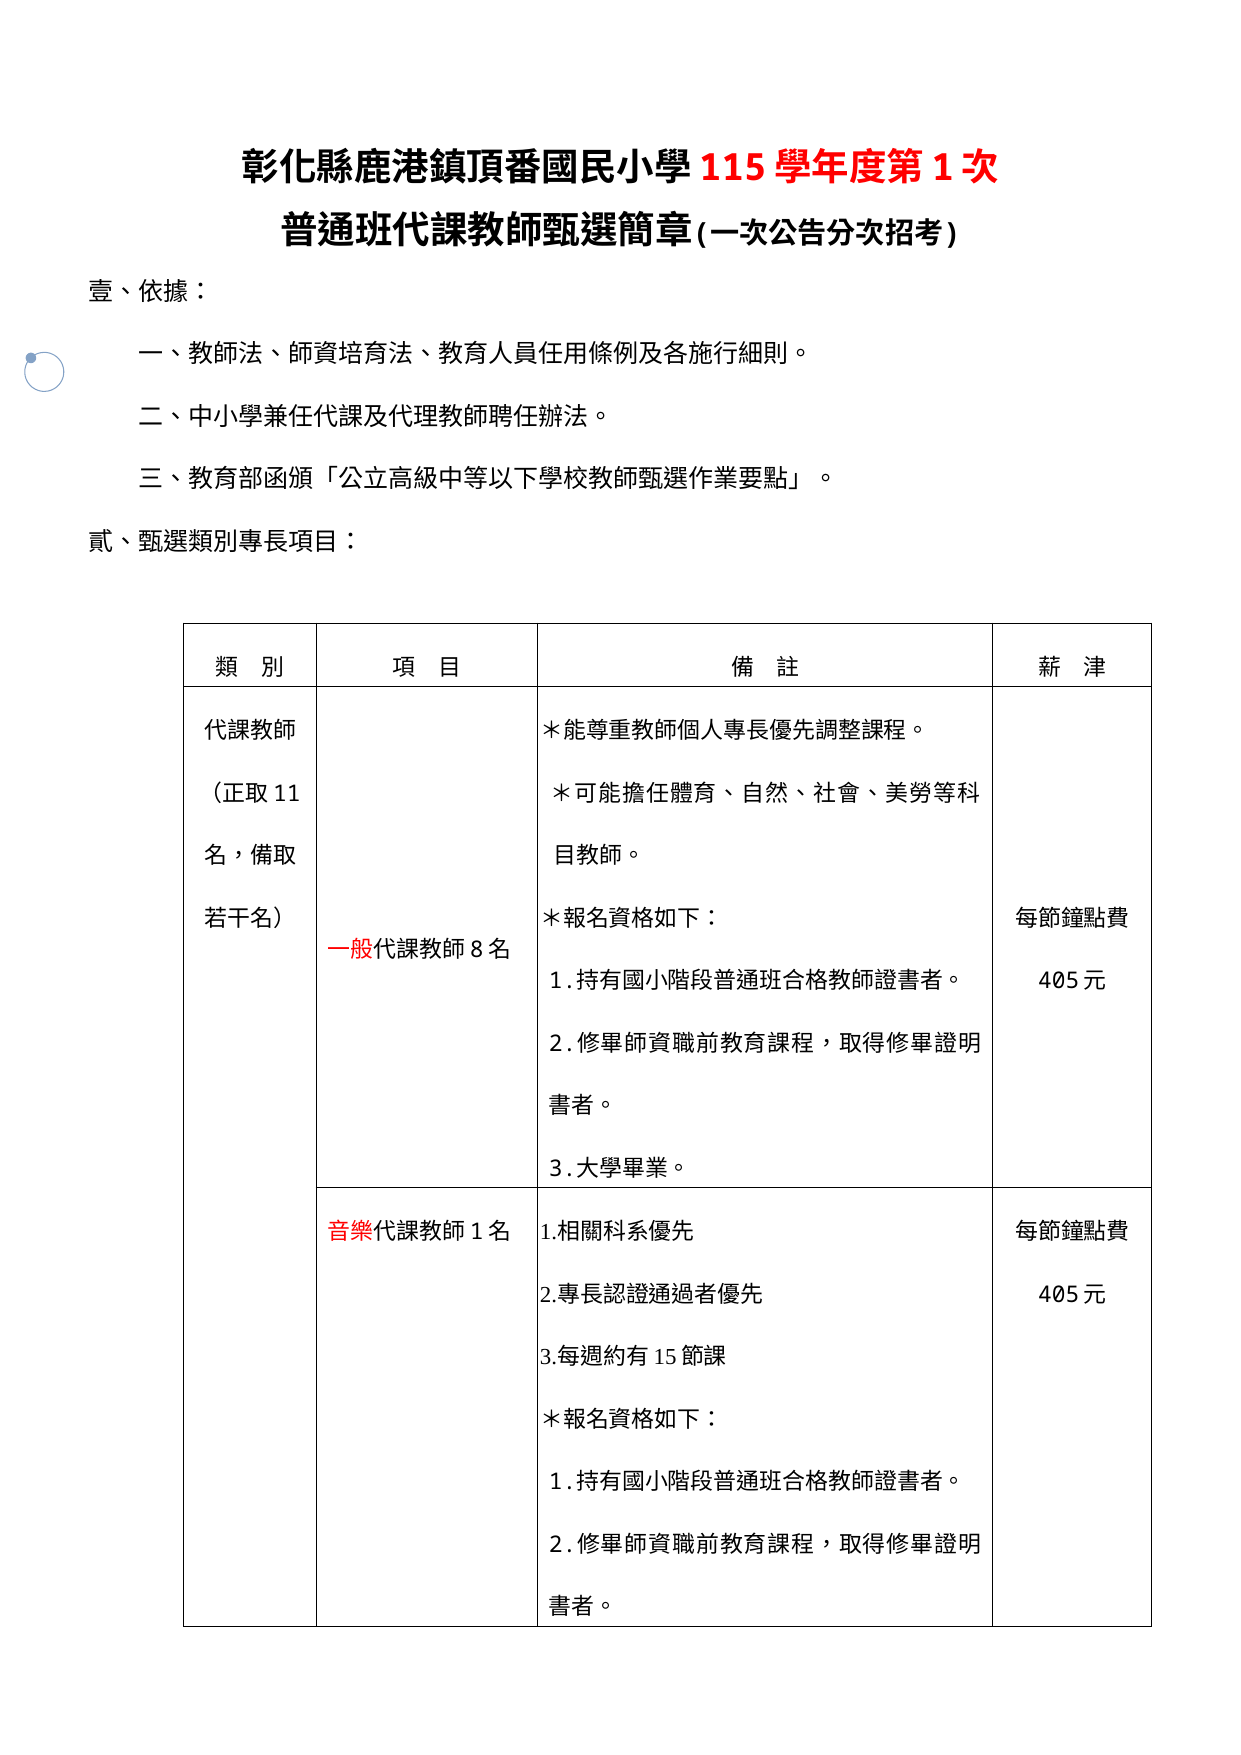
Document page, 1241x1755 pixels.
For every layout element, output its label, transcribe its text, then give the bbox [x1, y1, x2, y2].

text 一、教師法、師資培育法、教育人員任用條例及各施行細則。 [139, 310, 1152, 373]
table_cell 每節鐘點費405元 [993, 1188, 1151, 1626]
text 彰化縣鹿港鎮頂番國民小學115學年度第1次 [89, 123, 1152, 185]
text 普通班代課教師甄選簡章(一次公告分次招考) [89, 185, 1152, 248]
table_header 項 目 [317, 624, 537, 686]
table_header 薪 津 [993, 624, 1151, 686]
table_cell 代課教師 （正取11名，備取若干名） [184, 687, 316, 1626]
table_cell 音樂代課教師1名 [317, 1188, 537, 1626]
text 壹、依據： [89, 248, 1152, 310]
table_cell 每節鐘點費405元 [993, 687, 1151, 1187]
table_header 類 別 [184, 624, 316, 686]
table_header 備 註 [538, 624, 992, 686]
text 貳、甄選類別專長項目： [89, 498, 1152, 560]
table_cell ＊能尊重教師個人專長優先調整課程。 ＊可能擔任體育、自然、社會、美勞等科目教師。 ＊報名資格如下： 1.持有國小階段普通班合格教師證書者。 2.修畢師資職前教育課程，取得修畢證明書者。 3.大學畢業。 [538, 687, 992, 1187]
table_cell 一般代課教師8名 [317, 687, 537, 1187]
text 二、中小學兼任代課及代理教師聘任辦法。 [139, 373, 1152, 435]
text 三、教育部函頒「公立高級中等以下學校教師甄選作業要點」。 [139, 435, 1152, 498]
table_cell 1.相關科系優先 2.專長認證通過者優先 3.每週約有15節課 ＊報名資格如下： 1.持有國小階段普通班合格教師證書者。 2.修畢師資職前教育課程，取得修畢證明書者。 [538, 1188, 992, 1626]
